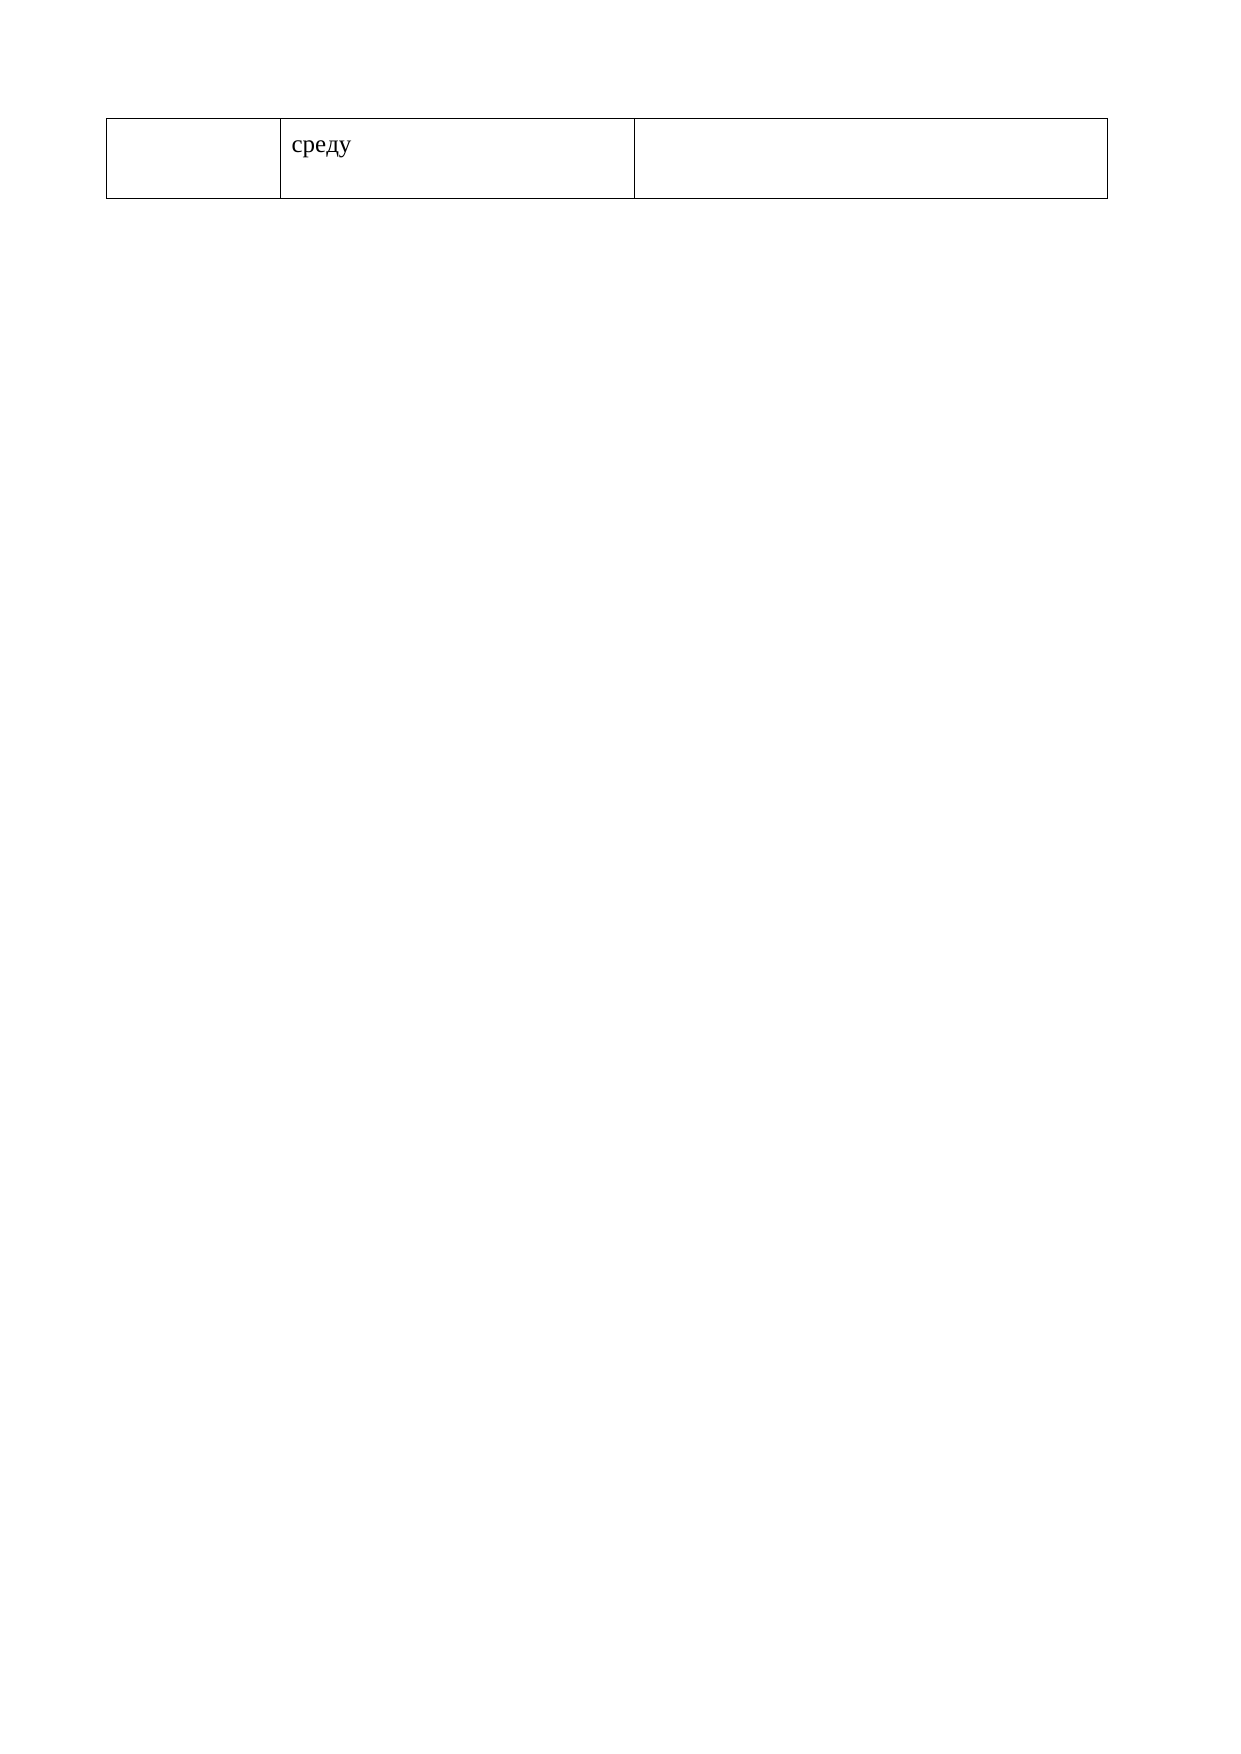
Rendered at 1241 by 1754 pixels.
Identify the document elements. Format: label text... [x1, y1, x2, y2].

table_cell [107, 119, 280, 197]
table_cell среду [281, 119, 634, 197]
table_cell [635, 119, 1107, 197]
